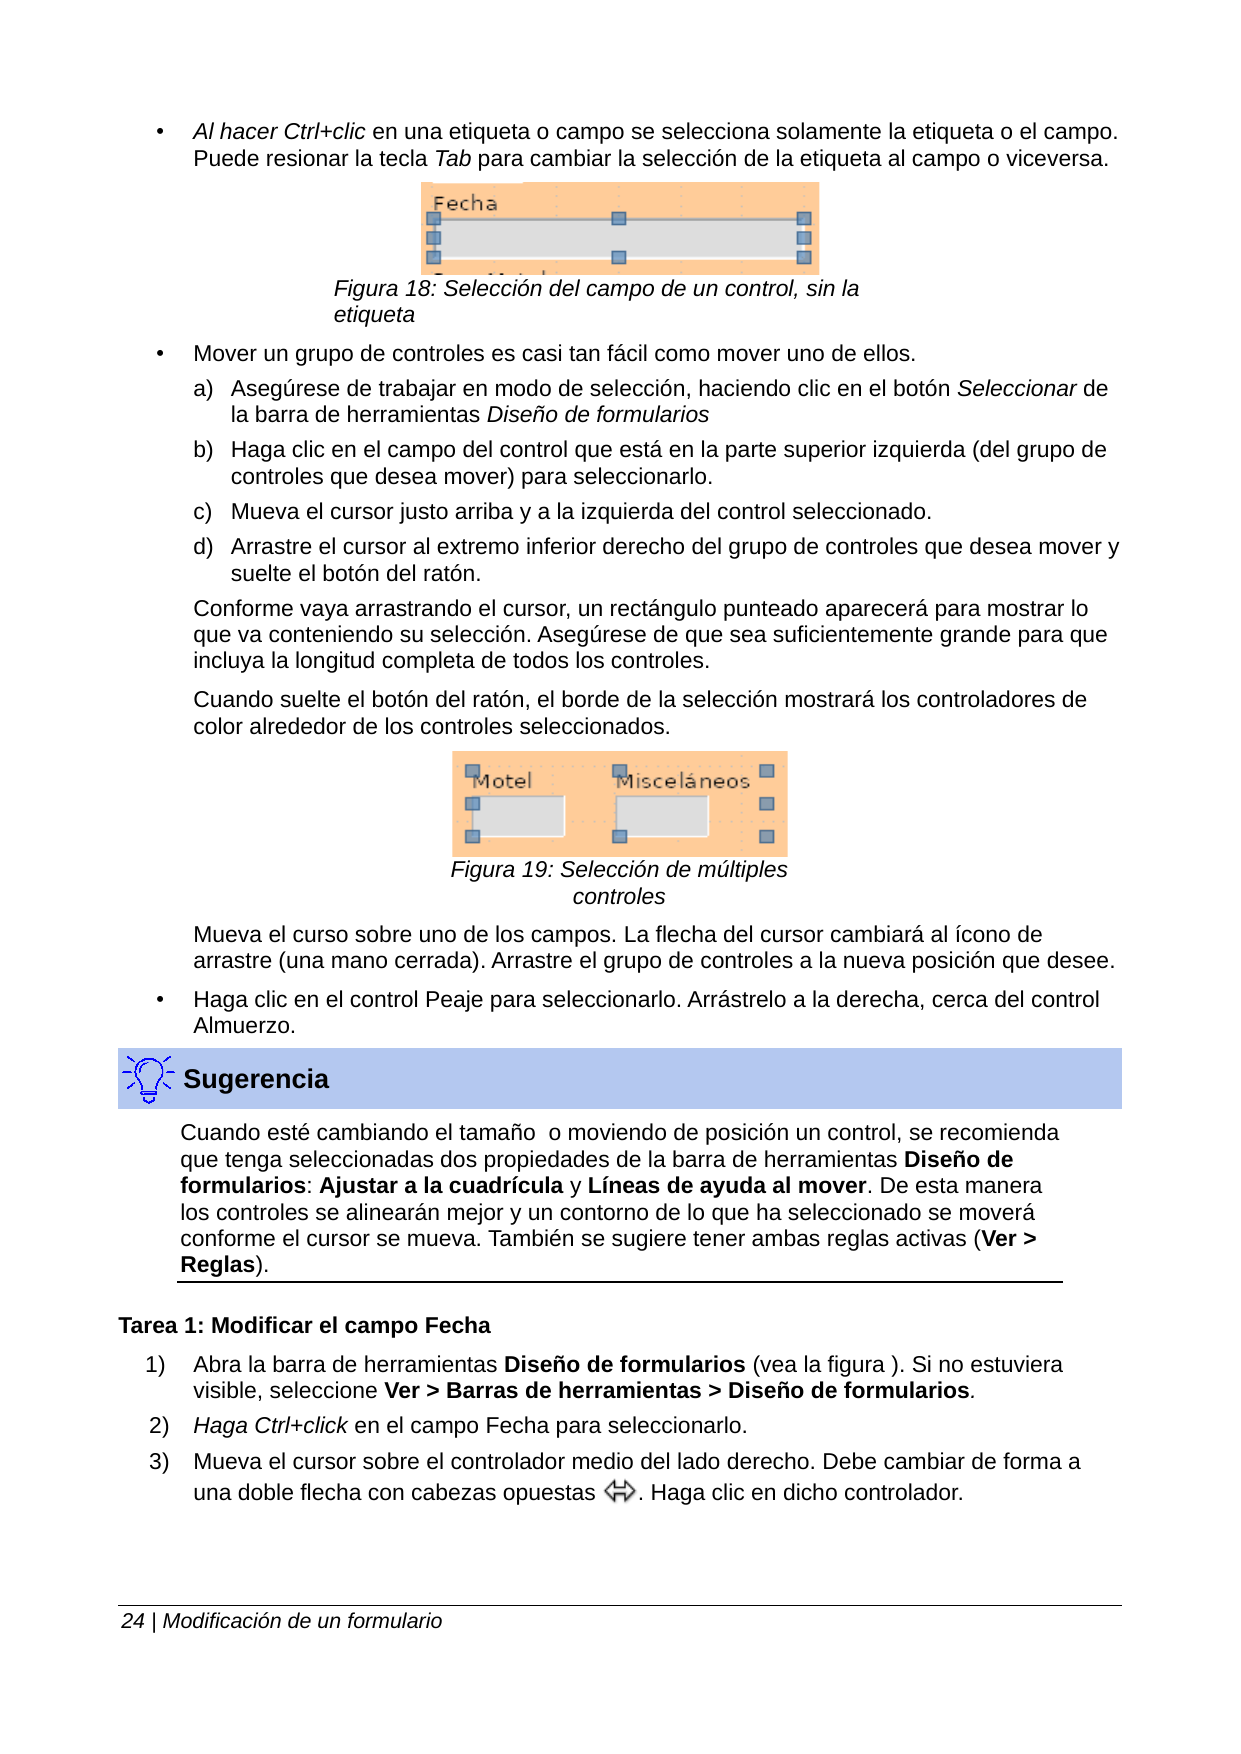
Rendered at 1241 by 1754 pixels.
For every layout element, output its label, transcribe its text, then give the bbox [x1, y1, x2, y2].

list Mueva el cursor sobre el controlador medio del lado derecho. Debe cambiar de forma a una doble flecha con cabezas opuestas . Haga clic en dicho controlador. [169, 1448, 1122, 1510]
picture [602, 1474, 638, 1510]
list Haga Ctrl+click en el campo Fecha para seleccionarlo. [169, 1412, 1122, 1439]
list Al hacer Ctrl+clic en una etiqueta o campo se selecciona solamente la etiqueta o el campo. Puede resionar la tecla Tab para cambiar la selección de la etiqueta al campo o viceversa. [156, 118, 1122, 171]
list Haga clic en el campo del control que está en la parte superior izquierda (del grupo de controles que desea mover) para seleccionarlo. [193, 436, 1122, 489]
text Cuando esté cambiando el tamaño o moviendo de posición un control, se recomienda que tenga seleccionadas dos propiedades de la barra de herramientas Diseño de formularios: Ajustar a la cuadrícula y Líneas de ayuda al mover. De esta manera los controles se alinearán mejor y un contorno de lo que ha seleccionado se moverá conforme el cursor se mueva. También se sugiere tener ambas reglas activas (Ver > Reglas). [177, 1116, 1063, 1281]
list Haga clic en el control Peaje para seleccionarlo. Arrástrelo a la derecha, cerca del control Almuerzo. [156, 986, 1122, 1039]
list Abra la barra de herramientas Diseño de formularios (vea la figura ). Si no estuviera visible, seleccione Ver > Barras de herramientas > Diseño de formularios. [165, 1351, 1122, 1404]
list Mover un grupo de controles es casi tan fácil como mover uno de ellos. [156, 340, 1122, 366]
subtitle Sugerencia [118, 1048, 1122, 1109]
text Mueva el curso sobre uno de los campos. La flecha del cursor cambiará al ícono de arrastre (una mano cerrada). Arrastre el grupo de controles a la nueva posición que desee. [193, 921, 1122, 974]
picture [421, 182, 820, 275]
text Cuando suelte el botón del ratón, el borde de la selección mostrará los controladores de color alrededor de los controles seleccionados. [193, 686, 1122, 739]
text Figura 19: Selección de múltiples controles [413, 752, 827, 909]
text Figura 18: Selección del campo de un control, sin la etiqueta [333, 183, 907, 328]
list Mueva el cursor justo arriba y a la izquierda del control seleccionado. [193, 498, 1122, 524]
list Arrastre el cursor al extremo inferior derecho del grupo de controles que desea mover y suelte el botón del ratón. [193, 533, 1122, 586]
picture [452, 751, 788, 857]
list Asegúrese de trabajar en modo de selección, haciendo clic en el botón Seleccionar de la barra de herramientas Diseño de formularios [193, 375, 1122, 428]
text Conforme vaya arrastrando el cursor, un rectángulo punteado aparecerá para mostrar lo que va conteniendo su selección. Asegúrese de que sea suficientemente grande para que incluya la longitud completa de todos los controles. [193, 595, 1122, 674]
text Tarea 1: Modificar el campo Fecha [118, 1312, 1122, 1338]
picture [119, 1048, 179, 1108]
